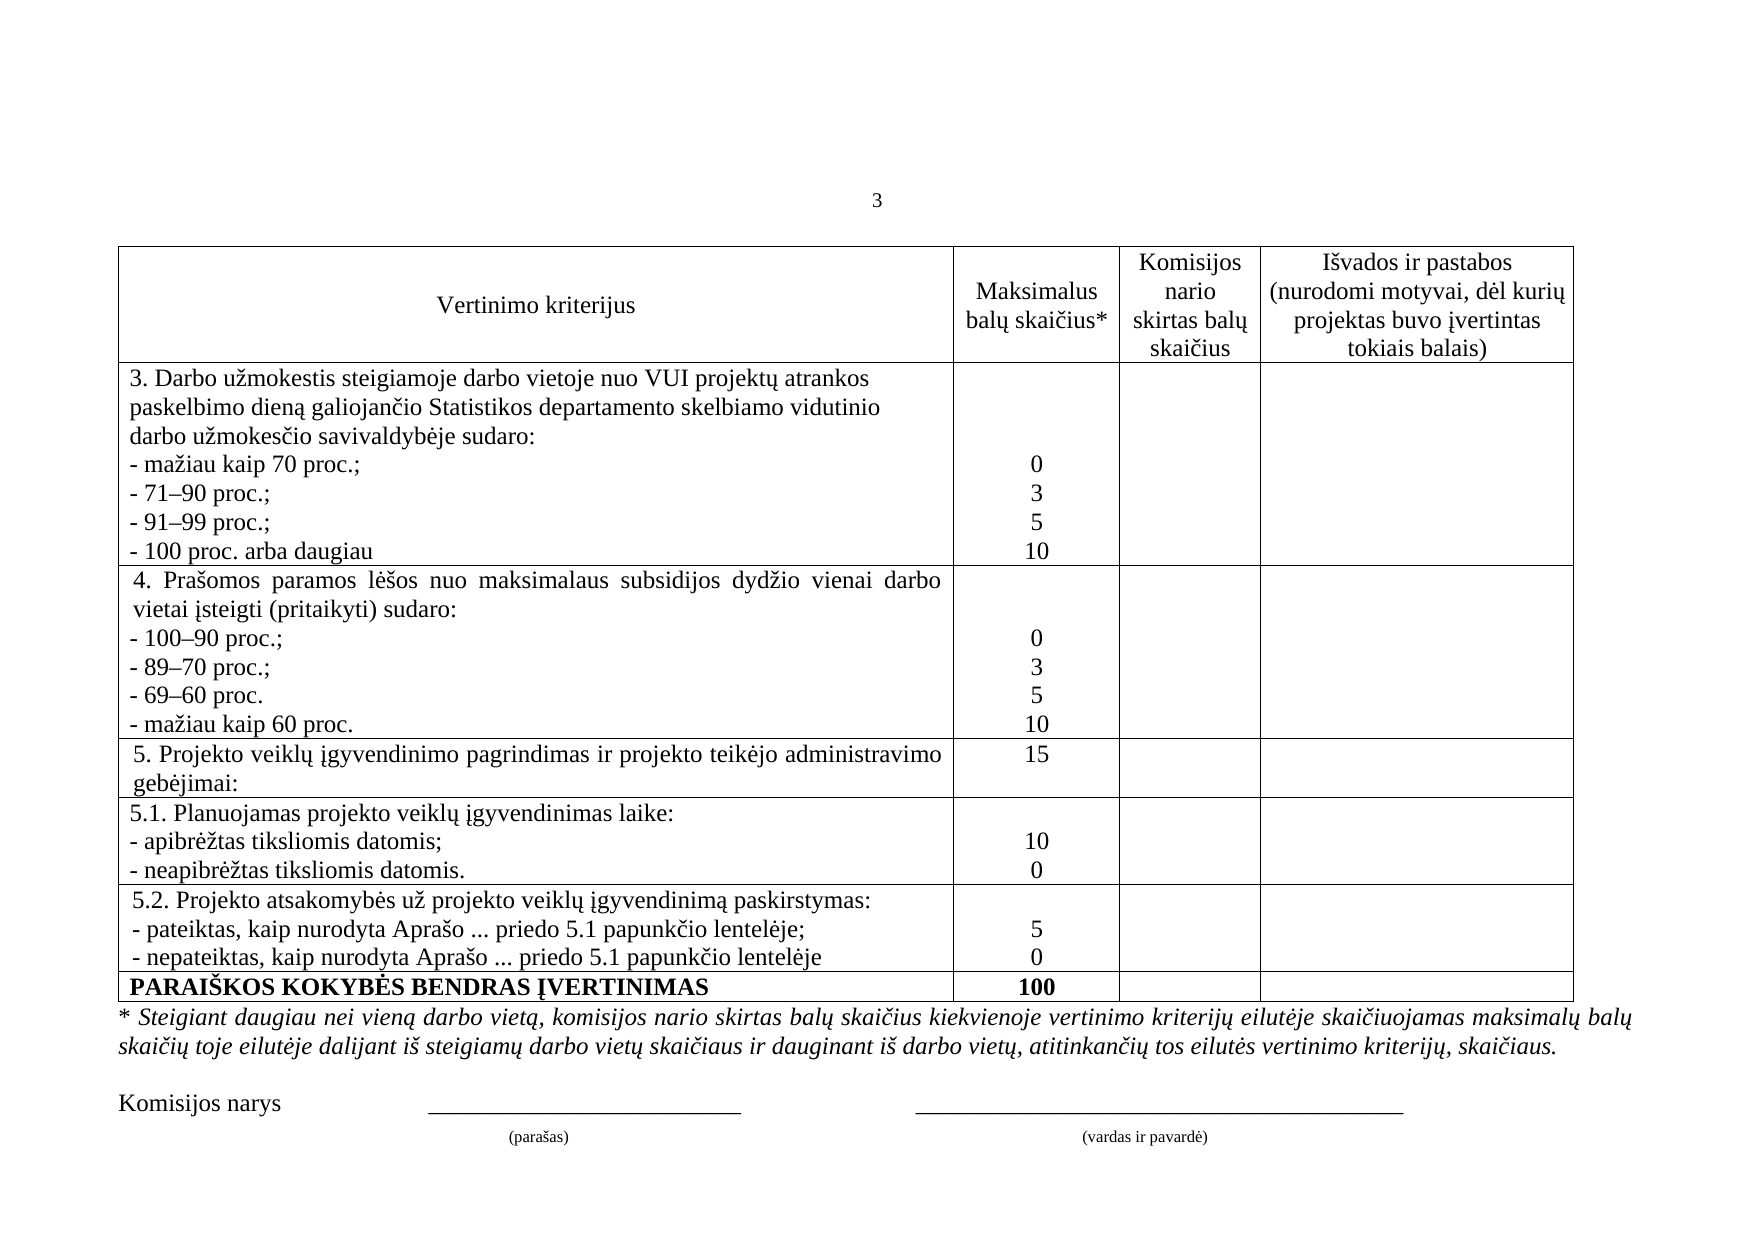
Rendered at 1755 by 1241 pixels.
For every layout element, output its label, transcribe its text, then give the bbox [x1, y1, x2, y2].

table_cell 5.2. Projekto atsakomybės už projekto veiklų įgyvendinimą paskirstymas: - pateiktas, kaip nurodyta Aprašo ... priedo 5.1 papunkčio lentelėje; - nepateiktas, kaip nurodyta Aprašo ... priedo 5.1 papunkčio lentelėje [119, 885, 953, 971]
table_cell [1261, 363, 1573, 564]
table_cell [1261, 972, 1573, 1001]
text Komisijos narys _________________________ _______________________________________ [118, 1088, 1636, 1117]
table_cell 4. Prašomos paramos lėšos nuo maksimalaus subsidijos dydžio vienai darbo vietai įsteigti (pritaikyti) sudaro: - 100–90 proc.; - 89–70 proc.; - 69–60 proc. - mažiau kaip 60 proc. [119, 566, 953, 738]
table_cell [1261, 798, 1573, 884]
table_cell 100 [954, 972, 1119, 1001]
table_cell [1120, 363, 1260, 564]
table_cell 0 3 5 10 [954, 566, 1119, 738]
table_header Maksimalus balų skaičius* [954, 247, 1119, 362]
table_header Komisijos nario skirtas balų skaičius [1120, 247, 1260, 362]
text (parašas) (vardas ir pavardė) [253, 1117, 1636, 1146]
table_cell 5. Projekto veiklų įgyvendinimo pagrindimas ir projekto teikėjo administravimo gebėjimai: [119, 739, 953, 797]
table_cell [1261, 739, 1573, 797]
table_cell 3. Darbo užmokestis steigiamoje darbo vietoje nuo VUI projektų atrankos paskelbimo dieną galiojančio Statistikos departamento skelbiamo vidutinio darbo užmokesčio savivaldybėje sudaro: - mažiau kaip 70 proc.; - 71–90 proc.; - 91–99 proc.; - 100 proc. arba daugiau [119, 363, 953, 564]
table_cell [1120, 739, 1260, 797]
table_cell 5 0 [954, 885, 1119, 971]
table_cell [1120, 885, 1260, 971]
table_cell [1261, 566, 1573, 738]
table_header Vertinimo kriterijus [119, 247, 953, 362]
table_cell [1120, 972, 1260, 1001]
table_cell 15 [954, 739, 1119, 797]
table_cell PARAIŠKOS KOKYBĖS BENDRAS ĮVERTINIMAS [119, 972, 953, 1001]
table_cell [1261, 885, 1573, 971]
table_cell [1120, 566, 1260, 738]
table_cell 10 0 [954, 798, 1119, 884]
table_header Išvados ir pastabos (nurodomi motyvai, dėl kurių projektas buvo įvertintas tokiais balais) [1261, 247, 1573, 362]
text * Steigiant daugiau nei vieną darbo vietą, komisijos nario skirtas balų skaičius kiekvienoje vertinimo kriterijų eilutėje skaičiuojamas maksimalų balų skaičių toje eilutėje dalijant iš steigiamų darbo vietų skaičiaus ir dauginant iš darbo vietų, atitinkančių tos eilutės vertinimo kriterijų, skaičiaus. [118, 1002, 1636, 1059]
table_cell 0 3 5 10 [954, 363, 1119, 564]
table_cell 5.1. Planuojamas projekto veiklų įgyvendinimas laike: - apibrėžtas tiksliomis datomis; - neapibrėžtas tiksliomis datomis. [119, 798, 953, 884]
table_cell [1120, 798, 1260, 884]
